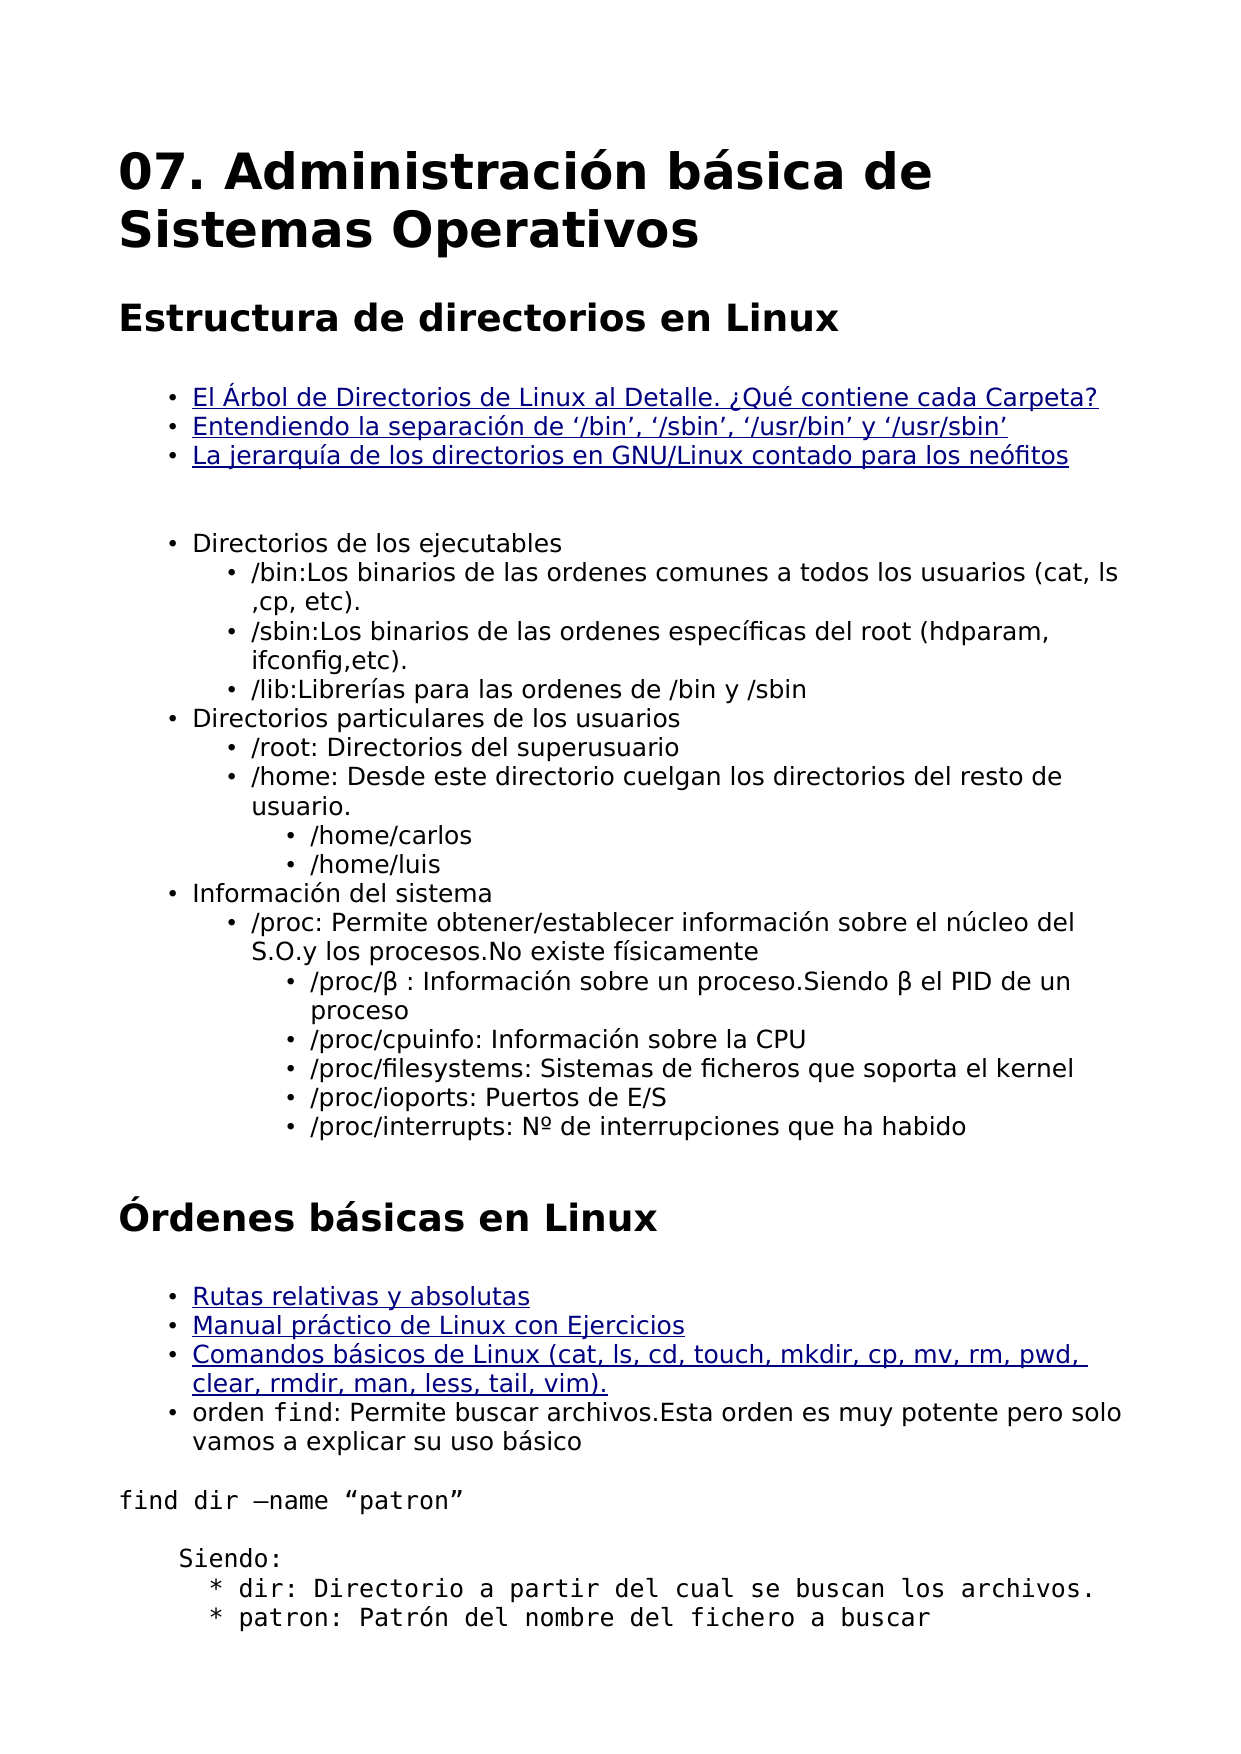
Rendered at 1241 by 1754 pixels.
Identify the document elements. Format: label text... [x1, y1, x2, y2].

list /home: Desde este directorio cuelgan los directorios del resto de usuario. [236, 762, 1122, 821]
subtitle Estructura de directorios en Linux [118, 297, 1122, 341]
list /proc/cpuinfo: Información sobre la CPU [295, 1025, 1122, 1054]
list /proc/ioports: Puertos de E/S [295, 1083, 1122, 1112]
list /lib:Librerías para las ordenes de /bin y /sbin [236, 675, 1122, 704]
list /proc/interrupts: Nº de interrupciones que ha habido [295, 1112, 1122, 1142]
subtitle Órdenes básicas en Linux [118, 1196, 1122, 1240]
text find dir –name “patron” Siendo: * dir: Directorio a partir del cual se buscan los archivos. * patron: Patrón del nombre del fichero a buscar [118, 1486, 1122, 1632]
list /proc/β : Información sobre un proceso.Siendo β el PID de un proceso [295, 967, 1122, 1025]
list orden find: Permite buscar archivos.Esta orden es muy potente pero solo vamos a explicar su uso básico [177, 1398, 1122, 1457]
list La jerarquía de los directorios en GNU/Linux contado para los neófitos [177, 441, 1122, 470]
list Comandos básicos de Linux (cat, ls, cd, touch, mkdir, cp, mv, rm, pwd, clear, rmdir, man, less, tail, vim). [177, 1340, 1122, 1398]
list /root: Directorios del superusuario [236, 733, 1122, 762]
list Manual práctico de Linux con Ejercicios [177, 1311, 1122, 1340]
list Entendiendo la separación de ‘/bin’, ‘/sbin’, ‘/usr/bin’ y ‘/usr/sbin’ [177, 412, 1122, 441]
list /proc: Permite obtener/establecer información sobre el núcleo del S.O.y los procesos.No existe físicamente [236, 908, 1122, 967]
list Rutas relativas y absolutas [177, 1282, 1122, 1311]
list El Árbol de Directorios de Linux al Detalle. ¿Qué contiene cada Carpeta? [177, 383, 1122, 412]
list /home/carlos [295, 821, 1122, 850]
list Directorios particulares de los usuarios [177, 704, 1122, 733]
list Directorios de los ejecutables [177, 529, 1122, 558]
list /bin:Los binarios de las ordenes comunes a todos los usuarios (cat, ls ,cp, etc). [236, 558, 1122, 617]
list /home/luis [295, 850, 1122, 879]
list Información del sistema [177, 879, 1122, 908]
subtitle 07. Administración básica de Sistemas Operativos [118, 143, 1122, 259]
list /sbin:Los binarios de las ordenes específicas del root (hdparam, ifconfig,etc). [236, 617, 1122, 675]
list /proc/filesystems: Sistemas de ficheros que soporta el kernel [295, 1054, 1122, 1083]
